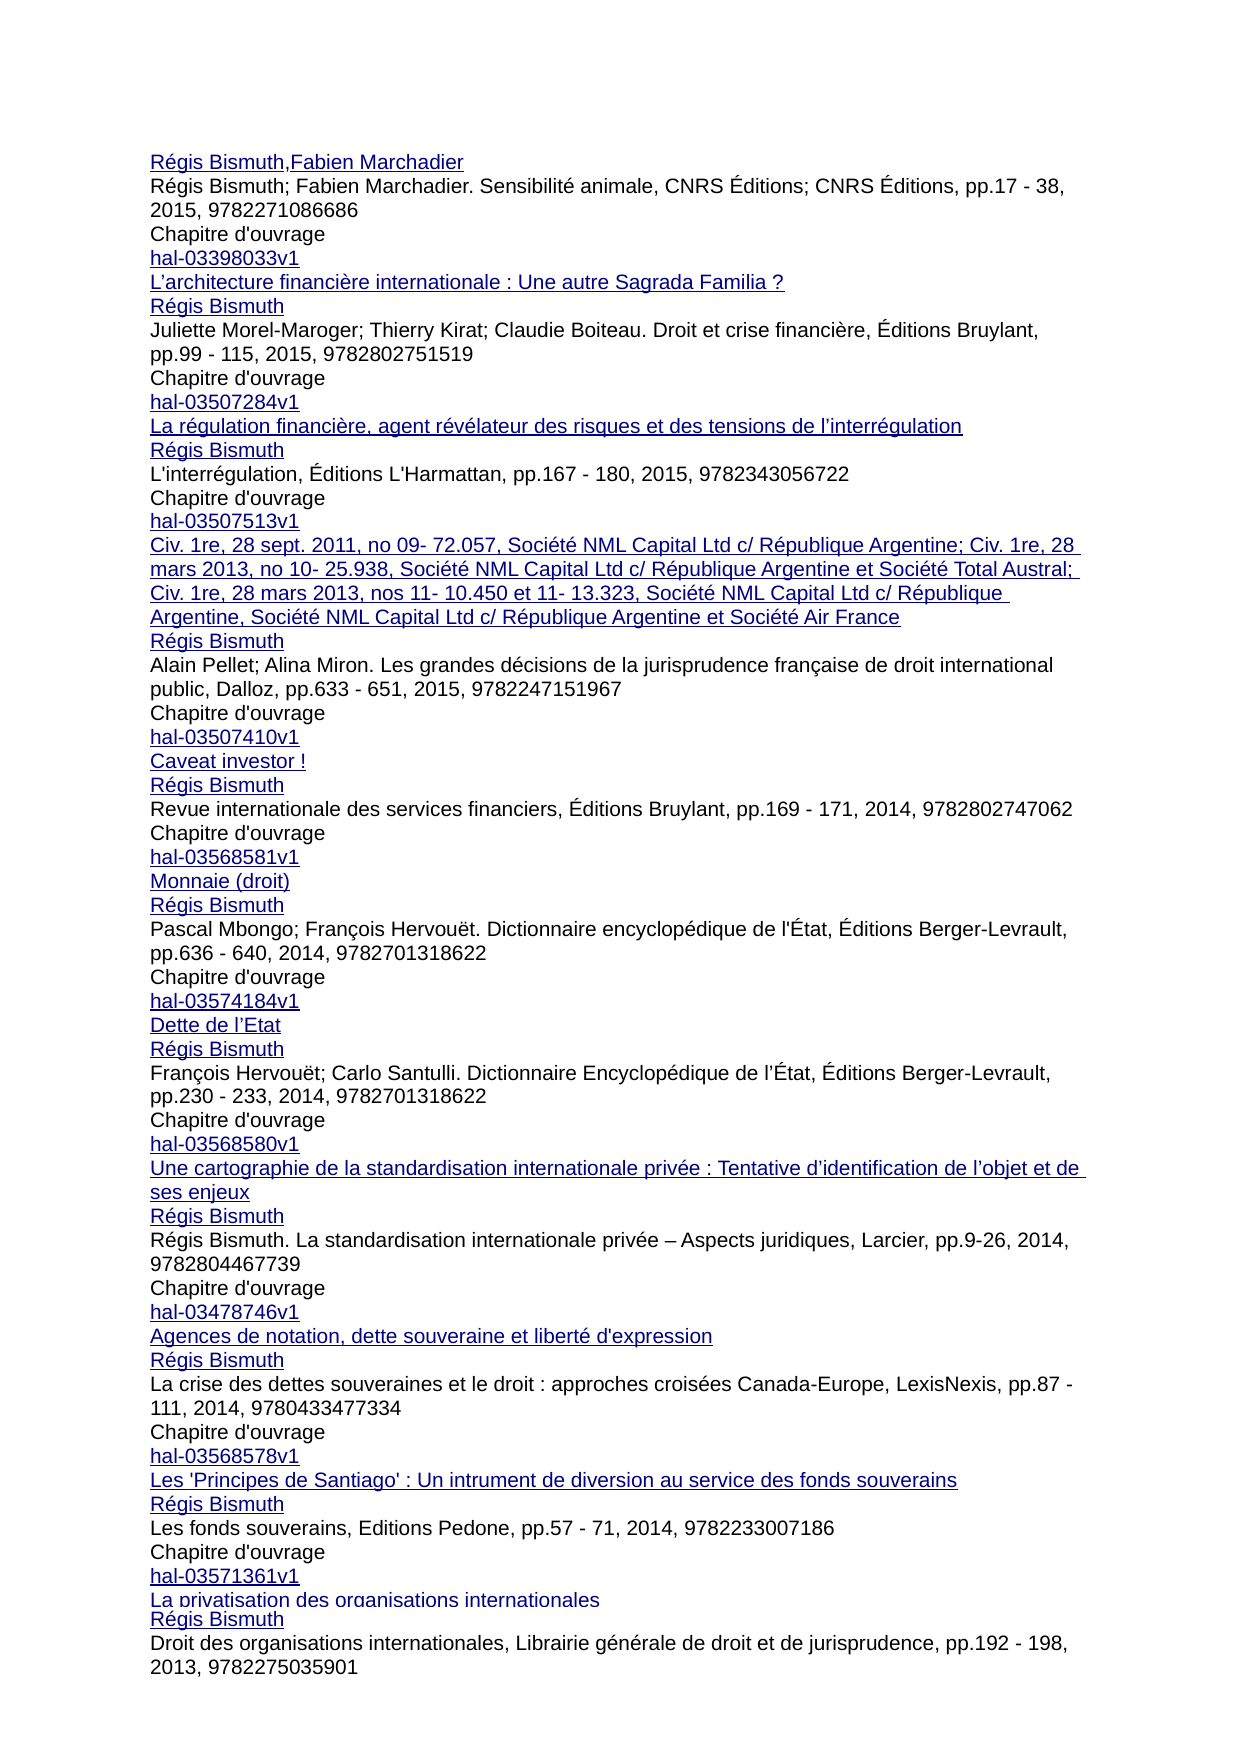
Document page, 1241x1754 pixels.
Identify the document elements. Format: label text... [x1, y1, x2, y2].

table_cell Agences de notation, dette souveraine et liberté d'expression Régis Bismuth La crise des dettes souveraines et le droit : approches croisées Canada-Europe, LexisNexis, pp.87 - 111, 2014, 9780433477334 Chapitre d'ouvrage hal-03568578v1 [150, 1324, 1090, 1468]
table_cell Caveat investor ! Régis Bismuth Revue internationale des services financiers, Éditions Bruylant, pp.169 - 171, 2014, 9782802747062 Chapitre d'ouvrage hal-03568581v1 [150, 749, 1090, 869]
table_cell Dette de l’Etat Régis Bismuth François Hervouët; Carlo Santulli. Dictionnaire Encyclopédique de l’État, Éditions Berger-Levrault, pp.230 - 233, 2014, 9782701318622 Chapitre d'ouvrage hal-03568580v1 [150, 1013, 1090, 1156]
table_cell La privatisation des organisations internationales Régis Bismuth Droit des organisations internationales, Librairie générale de droit et de jurisprudence, pp.192 - 198, 2013, 9782275035901 [150, 1588, 1090, 1679]
table_cell Civ. 1re, 28 sept. 2011, no 09- 72.057, Société NML Capital Ltd c/ République Argentine; Civ. 1re, 28 mars 2013, no 10- 25.938, Société NML Capital Ltd c/ République Argentine et Société Total Austral; Civ. 1re, 28 mars 2013, nos 11- 10.450 et 11- 13.323, Société NML Capital Ltd c/ République Argentine, Société NML Capital Ltd c/ République Argentine et Société Air France Régis Bismuth Alain Pellet; Alina Miron. Les grandes décisions de la jurisprudence française de droit international public, Dalloz, pp.633 - 651, 2015, 9782247151967 Chapitre d'ouvrage hal-03507410v1 [150, 533, 1090, 749]
table_cell Monnaie (droit) Régis Bismuth Pascal Mbongo; François Hervouët. Dictionnaire encyclopédique de l'État, Éditions Berger-Levrault, pp.636 - 640, 2014, 9782701318622 Chapitre d'ouvrage hal-03574184v1 [150, 869, 1090, 1012]
table_cell Les 'Principes de Santiago' : Un intrument de diversion au service des fonds souverains Régis Bismuth Les fonds souverains, Editions Pedone, pp.57 - 71, 2014, 9782233007186 Chapitre d'ouvrage hal-03571361v1 [150, 1468, 1090, 1587]
table_cell L’architecture financière internationale : Une autre Sagrada Familia ? Régis Bismuth Juliette Morel-Maroger; Thierry Kirat; Claudie Boiteau. Droit et crise financière, Éditions Bruylant, pp.99 - 115, 2015, 9782802751519 Chapitre d'ouvrage hal-03507284v1 [150, 270, 1090, 413]
table_cell La régulation financière, agent révélateur des risques et des tensions de l’interrégulation Régis Bismuth L'interrégulation, Éditions L'Harmattan, pp.167 - 180, 2015, 9782343056722 Chapitre d'ouvrage hal-03507513v1 [150, 414, 1090, 533]
table_cell Une cartographie de la standardisation internationale privée : Tentative d’identification de l’objet et de ses enjeux Régis Bismuth Régis Bismuth. La standardisation internationale privée – Aspects juridiques, Larcier, pp.9-26, 2014, 9782804467739 Chapitre d'ouvrage hal-03478746v1 [150, 1156, 1090, 1324]
table_cell Régis Bismuth,Fabien Marchadier Régis Bismuth; Fabien Marchadier. Sensibilité animale, CNRS Éditions; CNRS Éditions, pp.17 - 38, 2015, 9782271086686 Chapitre d'ouvrage hal-03398033v1 [150, 150, 1090, 270]
